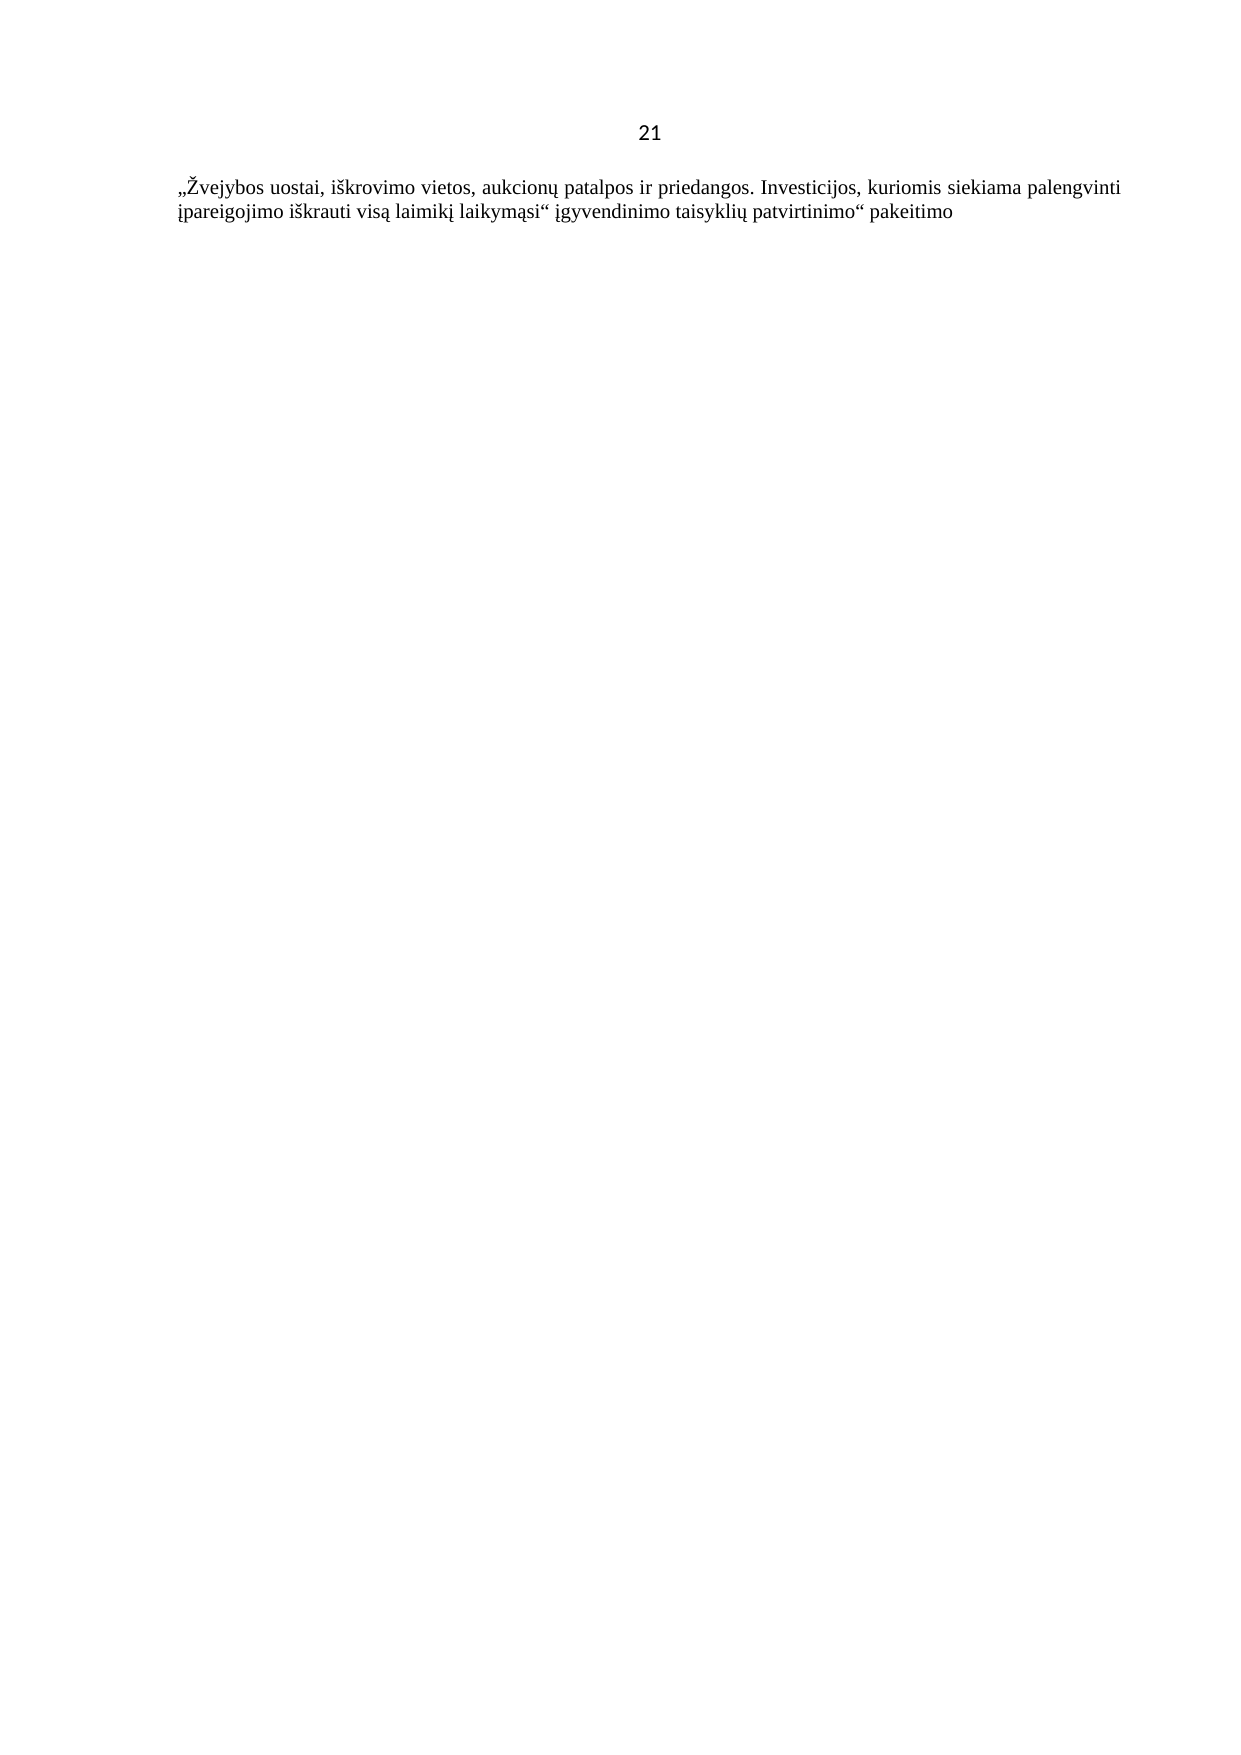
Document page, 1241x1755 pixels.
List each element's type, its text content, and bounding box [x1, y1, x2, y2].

text „Žvejybos uostai, iškrovimo vietos, aukcionų patalpos ir priedangos. Investicijos, kuriomis siekiama palengvinti įpareigojimo iškrauti visą laimikį laikymąsi“ įgyvendinimo taisyklių patvirtinimo“ pakeitimo [177, 175, 1122, 223]
